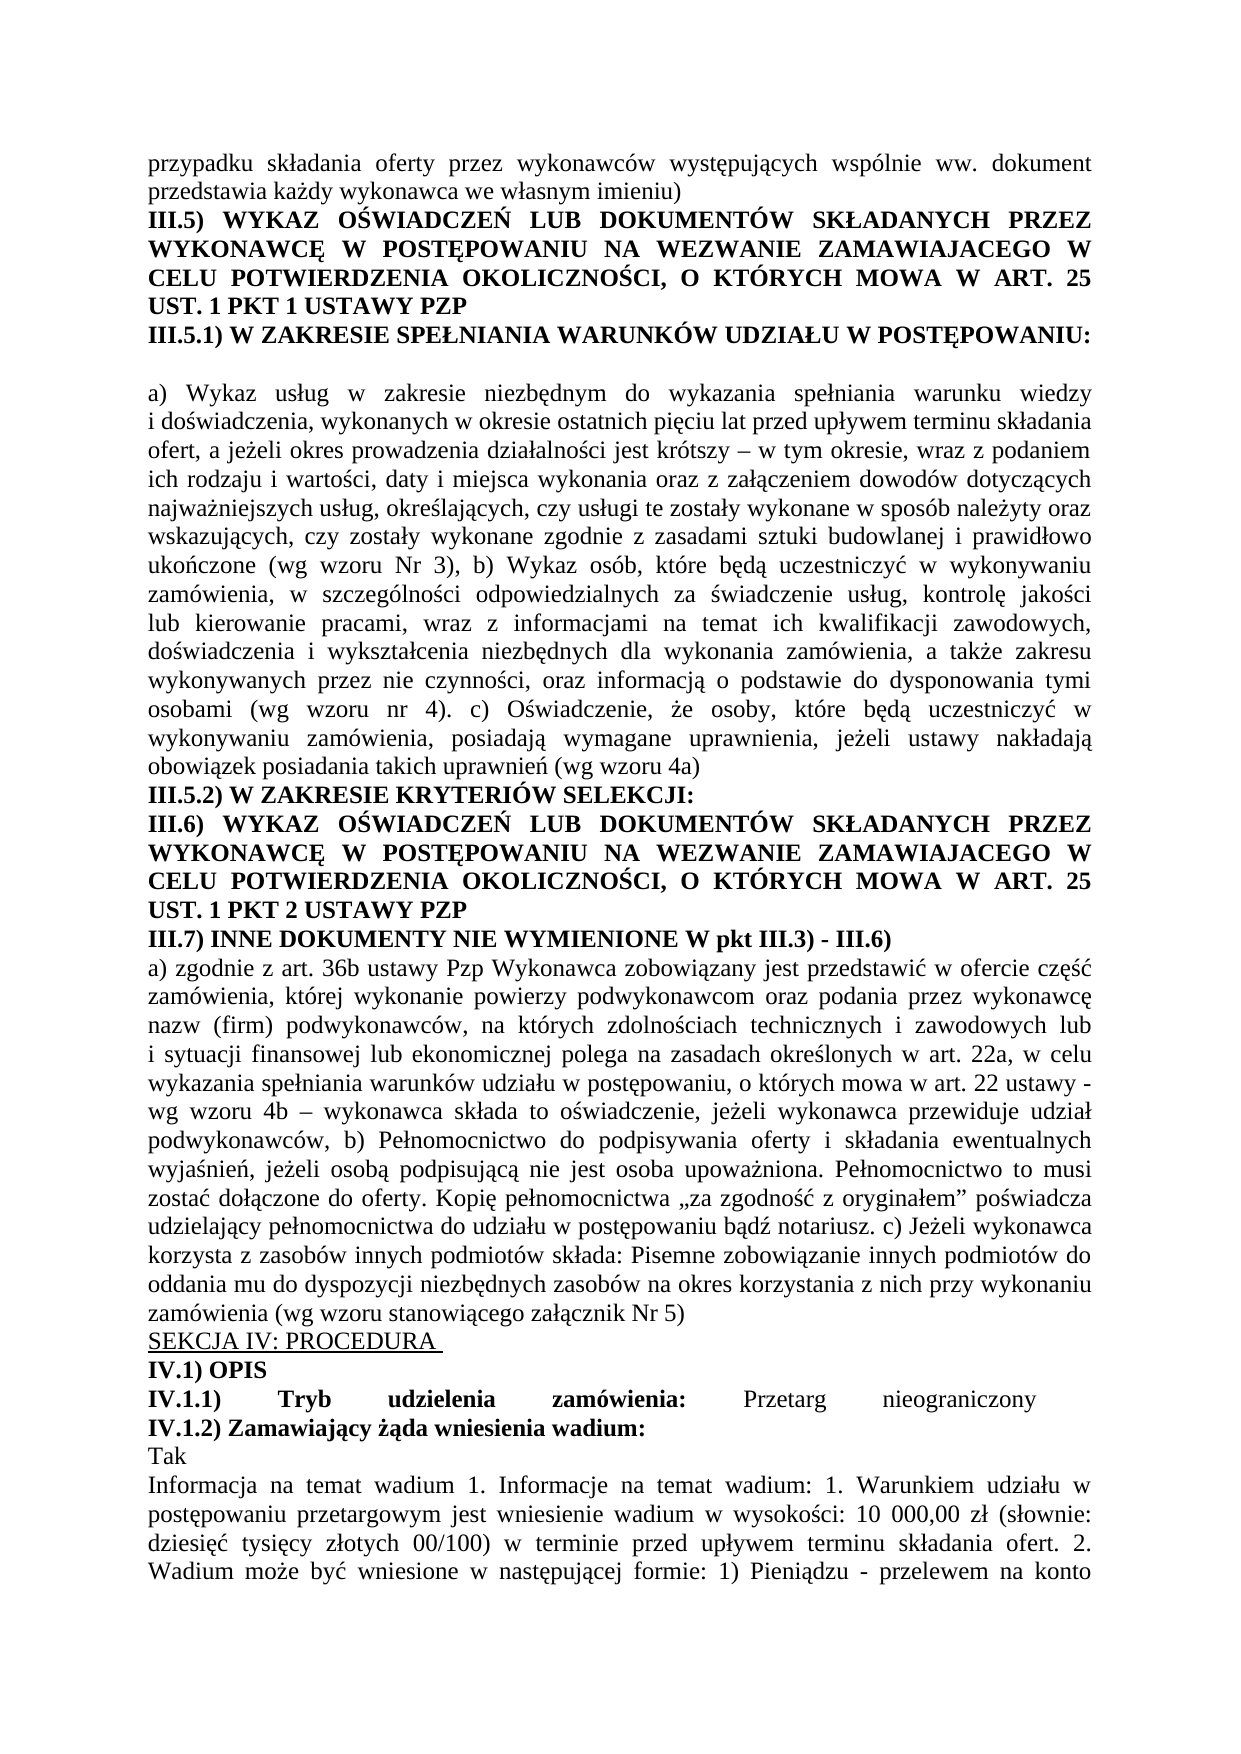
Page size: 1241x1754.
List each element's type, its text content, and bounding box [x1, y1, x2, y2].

text przypadku składania oferty przez wykonawców występujących wspólnie ww. dokument przedstawia każdy wykonawca we własnym imieniu) [148, 148, 1093, 205]
text Tak Informacja na temat wadium 1. Informacje na temat wadium: 1. Warunkiem udziału w postępowaniu przetargowym jest wniesienie wadium w wysokości: 10 000,00 zł (słownie: dziesięć tysięcy złotych 00/100) w terminie przed upływem terminu składania ofert. 2. Wadium może być wniesione w następującej formie: 1) Pieniądzu - przelewem na konto [148, 1441, 1093, 1585]
text III.5) WYKAZ OŚWIADCZEŃ LUB DOKUMENTÓW SKŁADANYCH PRZEZ WYKONAWCĘ W POSTĘPOWANIU NA WEZWANIE ZAMAWIAJACEGO W CELU POTWIERDZENIA OKOLICZNOŚCI, O KTÓRYCH MOWA W ART. 25 UST. 1 PKT 1 USTAWY PZP [148, 205, 1093, 320]
text SEKCJA IV: PROCEDURA [148, 1326, 1093, 1355]
text III.5.2) W ZAKRESIE KRYTERIÓW SELEKCJI: [148, 780, 1093, 809]
text a) zgodnie z art. 36b ustawy Pzp Wykonawca zobowiązany jest przedstawić w ofercie część zamówienia, której wykonanie powierzy podwykonawcom oraz podania przez wykonawcę nazw (firm) podwykonawców, na których zdolnościach technicznych i zawodowych lub i sytuacji finansowej lub ekonomicznej polega na zasadach określonych w art. 22a, w celu wykazania spełniania warunków udziału w postępowaniu, o których mowa w art. 22 ustawy - wg wzoru 4b – wykonawca składa to oświadczenie, jeżeli wykonawca przewiduje udział podwykonawców, b) Pełnomocnictwo do podpisywania oferty i składania ewentualnych wyjaśnień, jeżeli osobą podpisującą nie jest osoba upoważniona. Pełnomocnictwo to musi zostać dołączone do oferty. Kopię pełnomocnictwa „za zgodność z oryginałem” poświadcza udzielający pełnomocnictwa do udziału w postępowaniu bądź notariusz. c) Jeżeli wykonawca korzysta z zasobów innych podmiotów składa: Pisemne zobowiązanie innych podmiotów do oddania mu do dyspozycji niezbędnych zasobów na okres korzystania z nich przy wykonaniu zamówienia (wg wzoru stanowiącego załącznik Nr 5) [148, 953, 1093, 1326]
text III.5.1) W ZAKRESIE SPEŁNIANIA WARUNKÓW UDZIAŁU W POSTĘPOWANIU: a) Wykaz usług w zakresie niezbędnym do wykazania spełniania warunku wiedzy i doświadczenia, wykonanych w okresie ostatnich pięciu lat przed upływem terminu składania ofert, a jeżeli okres prowadzenia działalności jest krótszy – w tym okresie, wraz z podaniem ich rodzaju i wartości, daty i miejsca wykonania oraz z załączeniem dowodów dotyczących najważniejszych usług, określających, czy usługi te zostały wykonane w sposób należyty oraz wskazujących, czy zostały wykonane zgodnie z zasadami sztuki budowlanej i prawidłowo ukończone (wg wzoru Nr 3), b) Wykaz osób, które będą uczestniczyć w wykonywaniu zamówienia, w szczególności odpowiedzialnych za świadczenie usług, kontrolę jakości lub kierowanie pracami, wraz z informacjami na temat ich kwalifikacji zawodowych, doświadczenia i wykształcenia niezbędnych dla wykonania zamówienia, a także zakresu wykonywanych przez nie czynności, oraz informacją o podstawie do dysponowania tymi osobami (wg wzoru nr 4). c) Oświadczenie, że osoby, które będą uczestniczyć w wykonywaniu zamówienia, posiadają wymagane uprawnienia, jeżeli ustawy nakładają obowiązek posiadania takich uprawnień (wg wzoru 4a) [148, 320, 1093, 780]
text III.7) INNE DOKUMENTY NIE WYMIENIONE W pkt III.3) - III.6) [148, 924, 1093, 953]
text IV.1) OPIS [148, 1355, 1093, 1384]
text III.6) WYKAZ OŚWIADCZEŃ LUB DOKUMENTÓW SKŁADANYCH PRZEZ WYKONAWCĘ W POSTĘPOWANIU NA WEZWANIE ZAMAWIAJACEGO W CELU POTWIERDZENIA OKOLICZNOŚCI, O KTÓRYCH MOWA W ART. 25 UST. 1 PKT 2 USTAWY PZP [148, 809, 1093, 924]
text IV.1.1) Tryb udzielenia zamówienia: Przetarg nieograniczony IV.1.2) Zamawiający żąda wniesienia wadium: [148, 1384, 1093, 1441]
